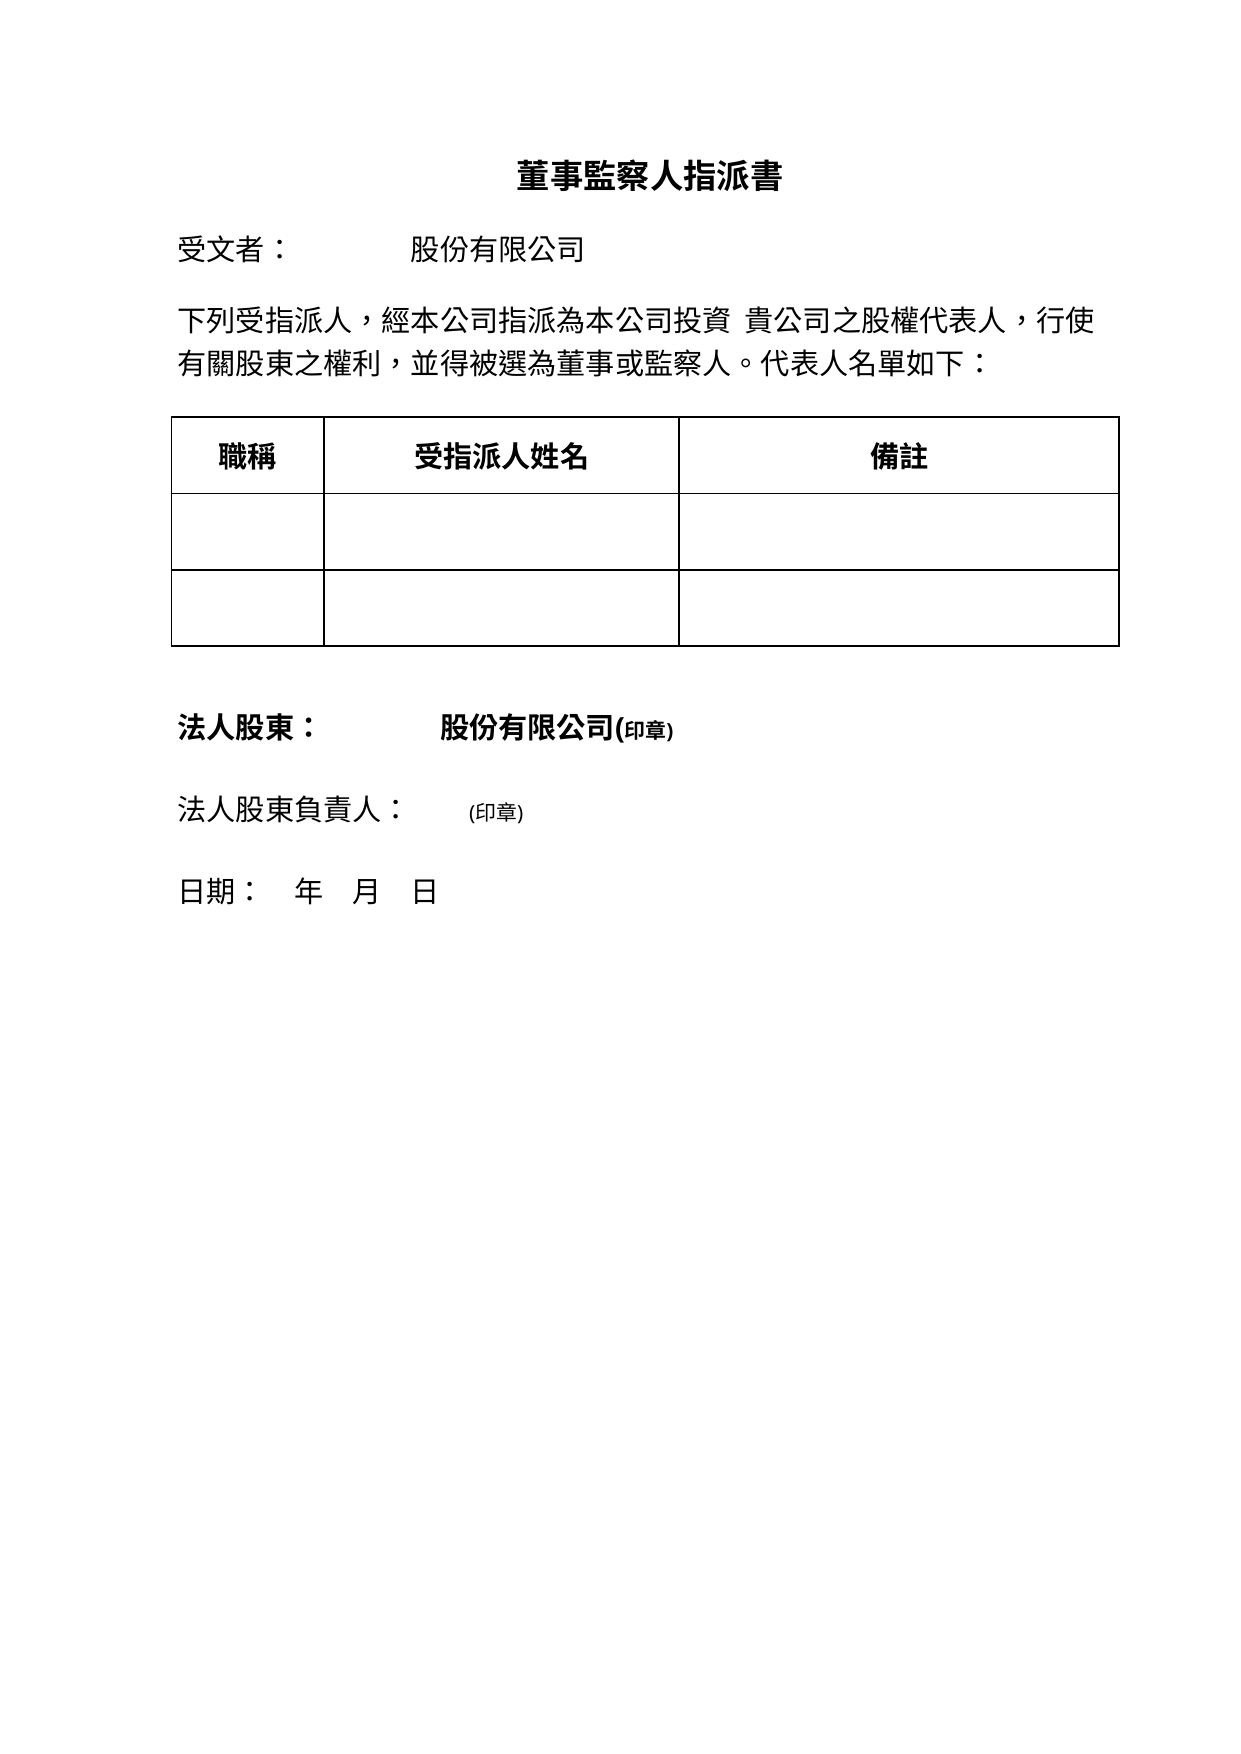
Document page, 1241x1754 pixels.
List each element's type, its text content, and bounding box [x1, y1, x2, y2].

table_header 備註 [680, 418, 1118, 492]
text 受文者： 股份有限公司 [177, 227, 1122, 269]
text 法人股東負責人： (印章) [177, 786, 1122, 829]
table_header 職稱 [172, 418, 323, 492]
table_cell [325, 494, 678, 569]
table_cell [325, 571, 678, 645]
table_cell [172, 571, 323, 645]
text 日期： 年 月 日 [177, 868, 1122, 911]
text 董事監察人指派書 [177, 150, 1122, 198]
table_header 受指派人姓名 [325, 418, 678, 492]
text 下列受指派人，經本公司指派為本公司投資 貴公司之股權代表人，行使有關股東之權利，並得被選為董事或監察人。代表人名單如下： [177, 298, 1122, 383]
text 法人股東： 股份有限公司(印章) [177, 704, 1122, 747]
table_cell [680, 494, 1118, 569]
table_cell [172, 494, 323, 569]
table_cell [680, 571, 1118, 645]
